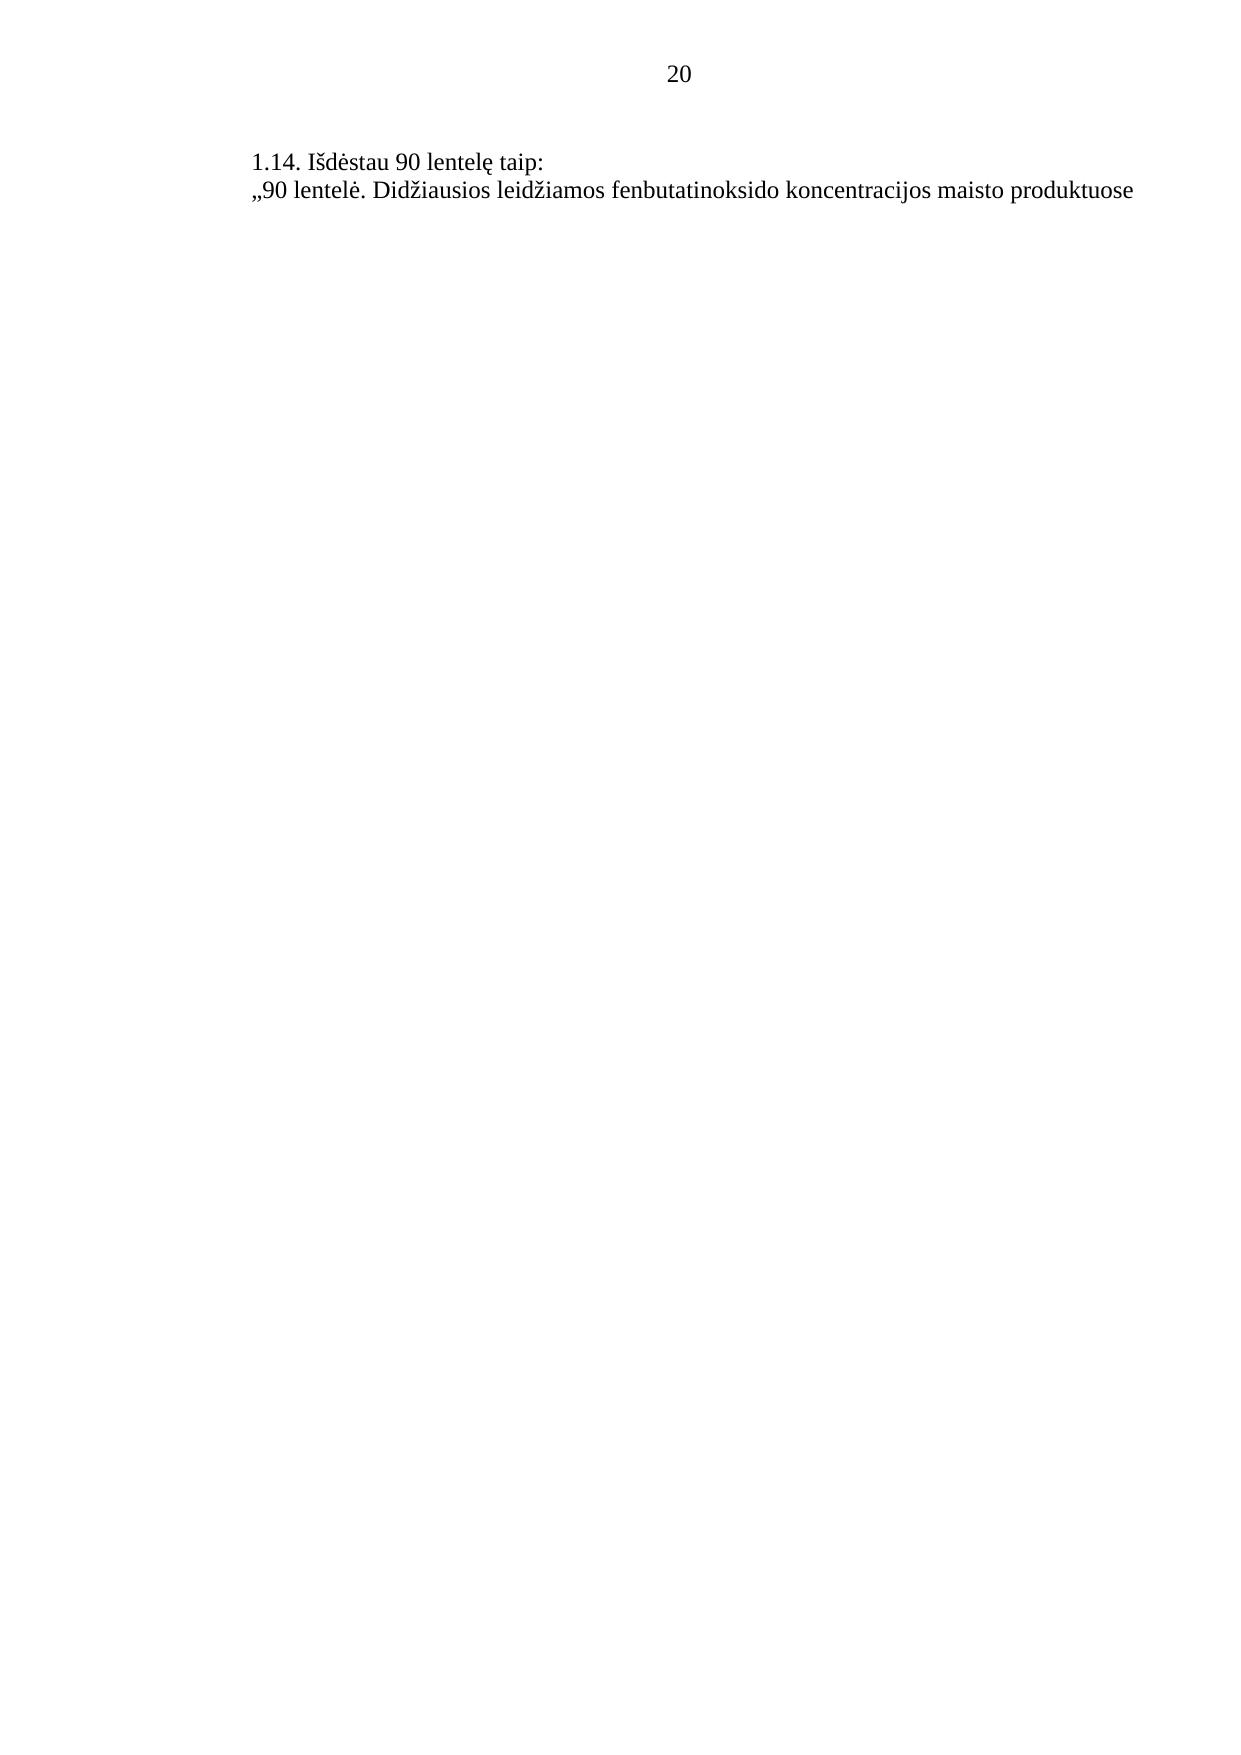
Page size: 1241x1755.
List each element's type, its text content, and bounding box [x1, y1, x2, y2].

text „90 lentelė. Didžiausios leidžiamos fenbutatinoksido koncentracijos maisto produktuose [177, 176, 1181, 204]
text 1.14. Išdėstau 90 lentelę taip: [177, 147, 1181, 176]
